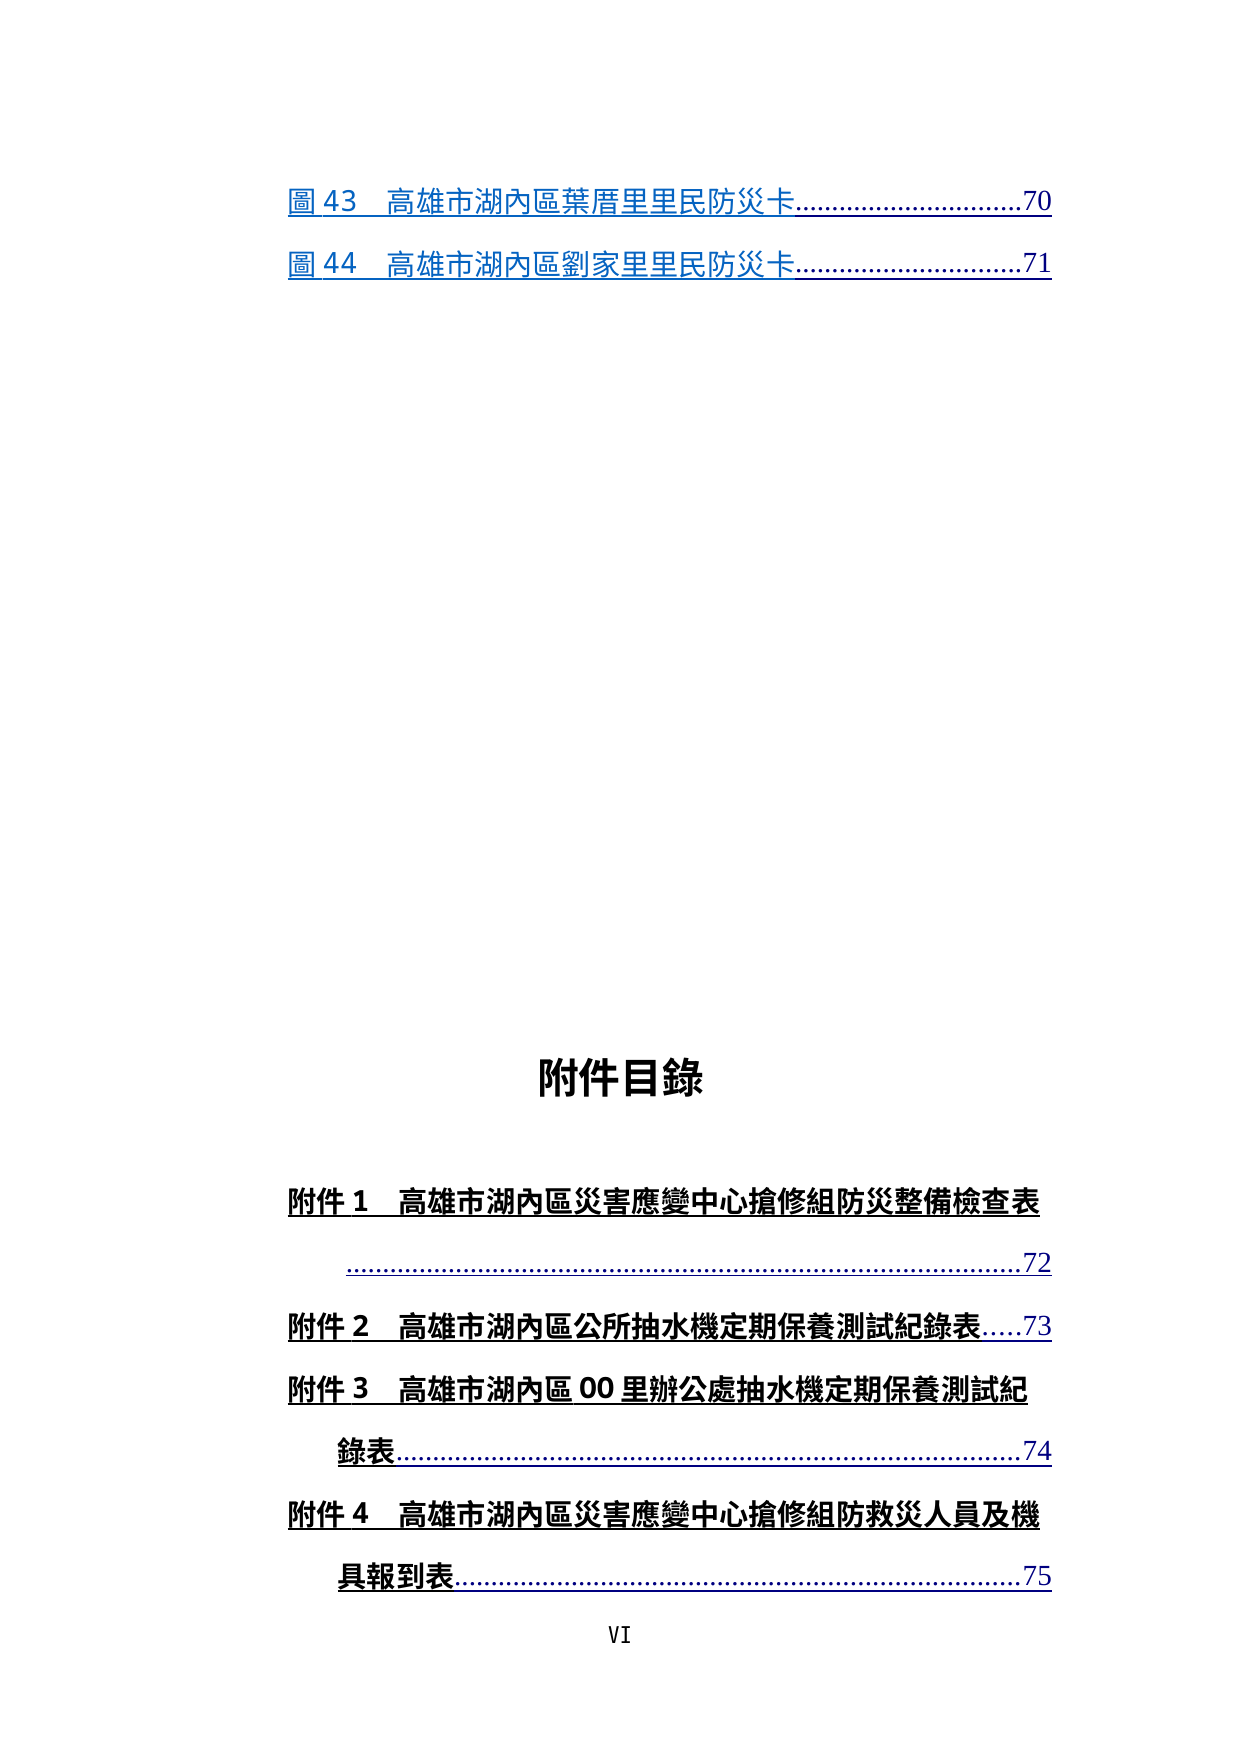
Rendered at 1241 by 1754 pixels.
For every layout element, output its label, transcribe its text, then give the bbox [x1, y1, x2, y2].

text 圖43 高雄市湖內區葉厝里里民防災卡 70 [287, 158, 1053, 221]
text 附件目錄 [187, 1033, 1053, 1096]
text 圖44 高雄市湖內區劉家里里民防災卡 71 [287, 221, 1053, 283]
text 附件1 高雄市湖內區災害應變中心搶修組防災整備檢查表 72 [287, 1158, 1053, 1283]
text 附件2 高雄市湖內區公所抽水機定期保養測試紀錄表 73 [287, 1283, 1053, 1346]
text 附件4 高雄市湖內區災害應變中心搶修組防救災人員及機具報到表 75 [287, 1471, 1053, 1596]
text 附件3 高雄市湖內區ΟΟ里辦公處抽水機定期保養測試紀錄表 74 [287, 1346, 1053, 1471]
